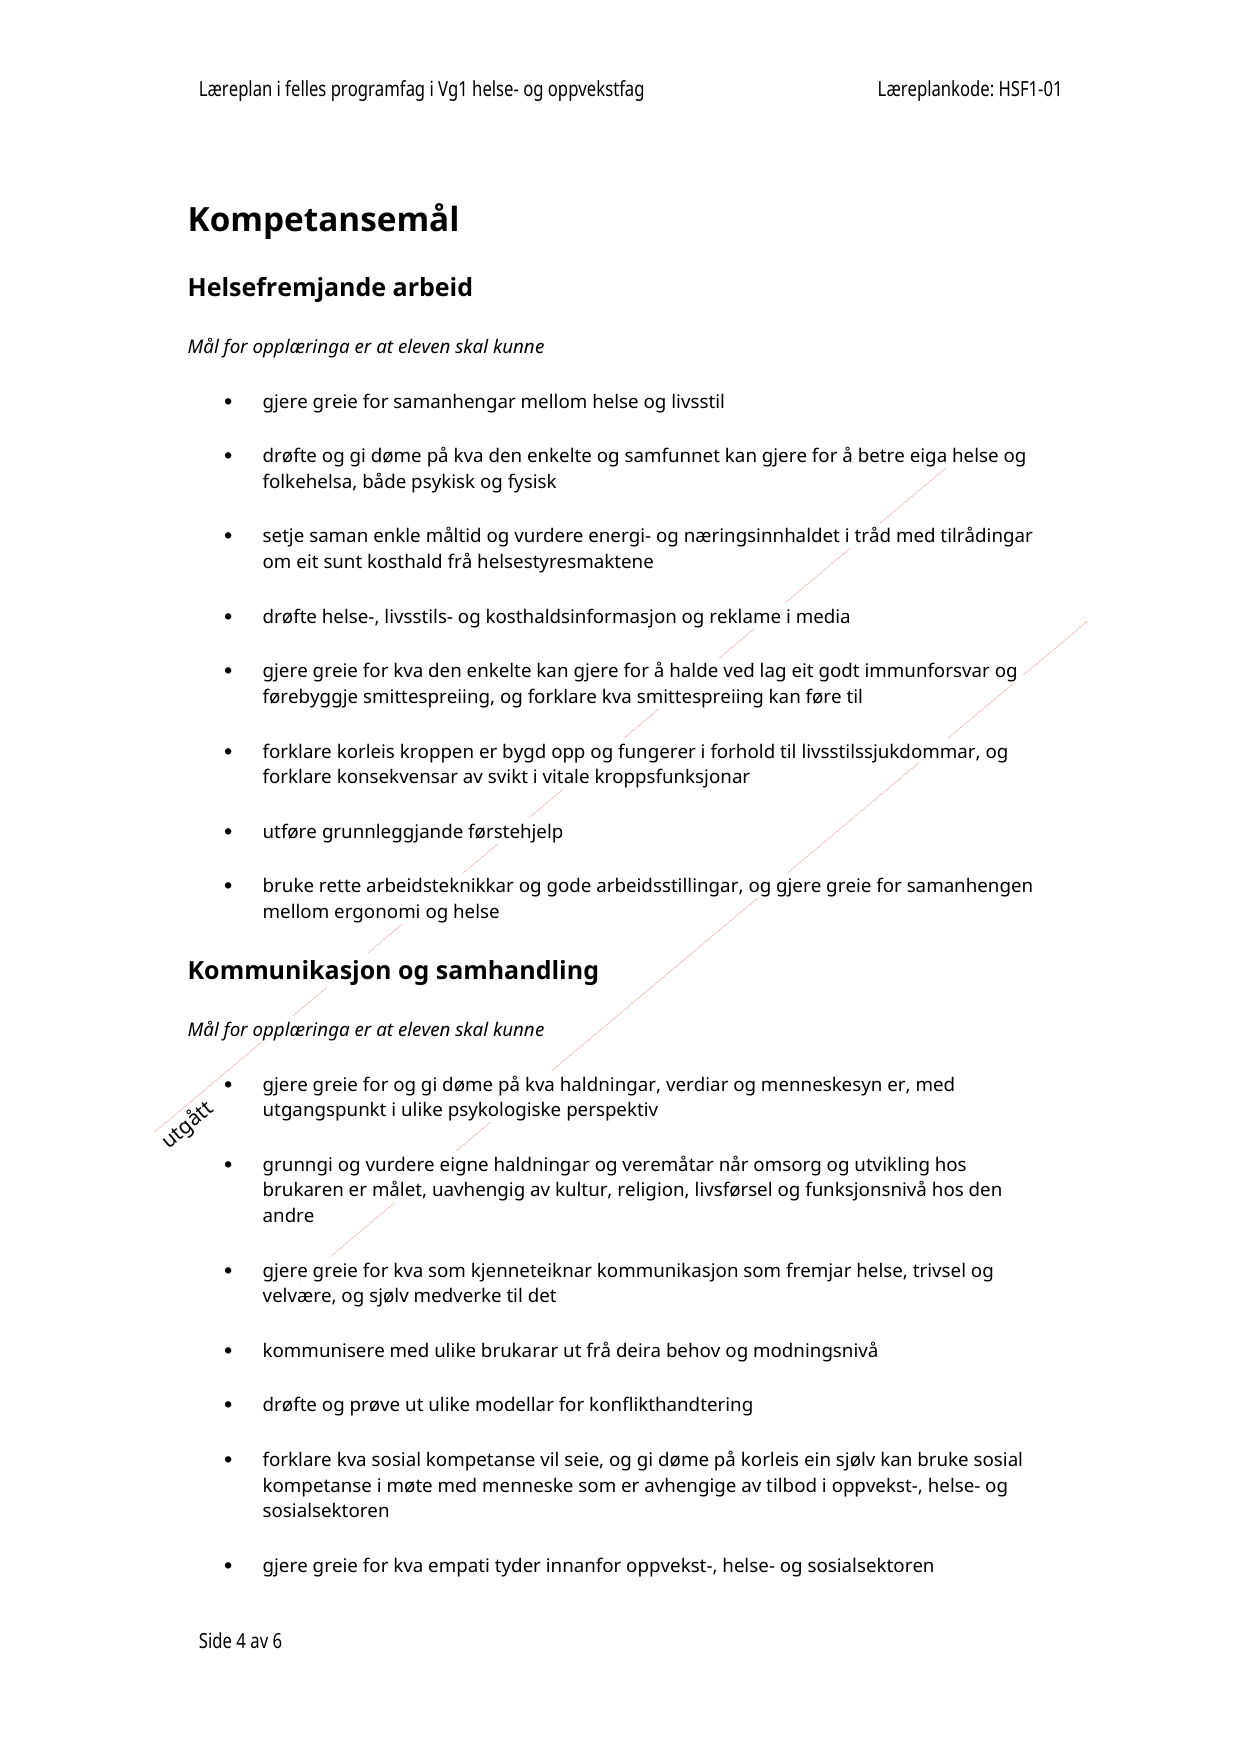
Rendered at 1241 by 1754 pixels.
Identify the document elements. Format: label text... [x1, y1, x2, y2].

subtitle Helsefremjande arbeid [480, 270, 1053, 304]
list gjere greie for kva som kjenneteiknar kommunikasjon som fremjar helse, trivsel og velvære, og sjølv medverke til det [300, 1257, 1053, 1308]
list gjere greie for og gi døme på kva haldningar, verdiar og menneskesyn er, med utgangspunkt i ulike psykologiske perspektiv [663, 1071, 1053, 1122]
list drøfte og prøve ut ulike modellar for konflikthandtering [758, 1392, 1053, 1417]
subtitle Kompetansemål [468, 150, 1053, 241]
list grunngi og vurdere eigne haldningar og veremåtar når omsorg og utvikling hos brukaren er målet, uavhengig av kultur, religion, livsførsel og funksjonsnivå hos den andre [366, 1151, 1053, 1228]
list setje saman enkle måltid og vurdere energi- og næringsinnhaldet i tråd med tilrådingar om eit sunt kosthald frå helsestyresmaktene [821, 523, 1053, 574]
list utføre grunnleggjande førstehjelp [568, 818, 851, 844]
list utføre grunnleggjande førstehjelp [225, 818, 263, 844]
list drøfte og gi døme på kva den enkelte og samfunnet kan gjere for å betre eiga helse og folkehelsa, både psykisk og fysisk [561, 468, 944, 494]
list utføre grunnleggjande førstehjelp [823, 818, 1053, 844]
list setje saman enkle måltid og vurdere energi- og næringsinnhaldet i tråd med tilrådingar om eit sunt kosthald frå helsestyresmaktene [659, 548, 848, 574]
subtitle Kommunikasjon og samhandling [653, 953, 1053, 987]
list forklare korleis kroppen er bygd opp og fungerer i forhold til livsstilssjukdommar, og forklare konsekvensar av svikt i vitale kroppsfunksjonar [889, 738, 1053, 789]
text Mål for opplæringa er at eleven skal kunne [587, 1016, 1053, 1042]
list drøfte og gi døme på kva den enkelte og samfunnet kan gjere for å betre eiga helse og folkehelsa, både psykisk og fysisk [916, 443, 1053, 494]
list kommunisere med ulike brukarar ut frå deira behov og modningsnivå [883, 1337, 1053, 1363]
list gjere greie for kva den enkelte kan gjere for å halde ved lag eit godt immunforsvar og førebyggje smittespreiing, og forklare kva smittespreiing kan føre til [868, 683, 1012, 709]
list forklare kva sosial kompetanse vil seie, og gi døme på korleis ein sjølv kan bruke sosial kompetanse i møte med menneske som er avhengige av tilbod i oppvekst-, helse- og sosialsektoren [225, 1446, 1053, 1523]
list forklare korleis kroppen er bygd opp og fungerer i forhold til livsstilssjukdommar, og forklare konsekvensar av svikt i vitale kroppsfunksjonar [225, 738, 592, 789]
list gjere greie for samanhengar mellom helse og livsstil [730, 388, 1053, 413]
list bruke rette arbeidsteknikkar og gode arbeidsstillingar, og gjere greie for samanhengen mellom ergonomi og helse [728, 873, 1053, 924]
list gjere greie for kva den enkelte kan gjere for å halde ved lag eit godt immunforsvar og førebyggje smittespreiing, og forklare kva smittespreiing kan føre til [984, 658, 1053, 709]
list gjere greie for kva som kjenneteiknar kommunikasjon som fremjar helse, trivsel og velvære, og sjølv medverke til det [225, 1257, 298, 1308]
list bruke rette arbeidsteknikkar og gode arbeidsstillingar, og gjere greie for samanhengen mellom ergonomi og helse [504, 898, 756, 924]
list drøfte helse-, livsstils- og kosthaldsinformasjon og reklame i media [856, 603, 1053, 628]
list forklare korleis kroppen er bygd opp og fungerer i forhold til livsstilssjukdommar, og forklare konsekvensar av svikt i vitale kroppsfunksjonar [594, 763, 916, 789]
text Mål for opplæringa er at eleven skal kunne [551, 333, 1053, 359]
list gjere greie for kva empati tyder innanfor oppvekst-, helse- og sosialsektoren [940, 1552, 1053, 1578]
text Mål for opplæringa er at eleven skal kunne [551, 1016, 615, 1042]
subtitle Kommunikasjon og samhandling [606, 953, 690, 987]
